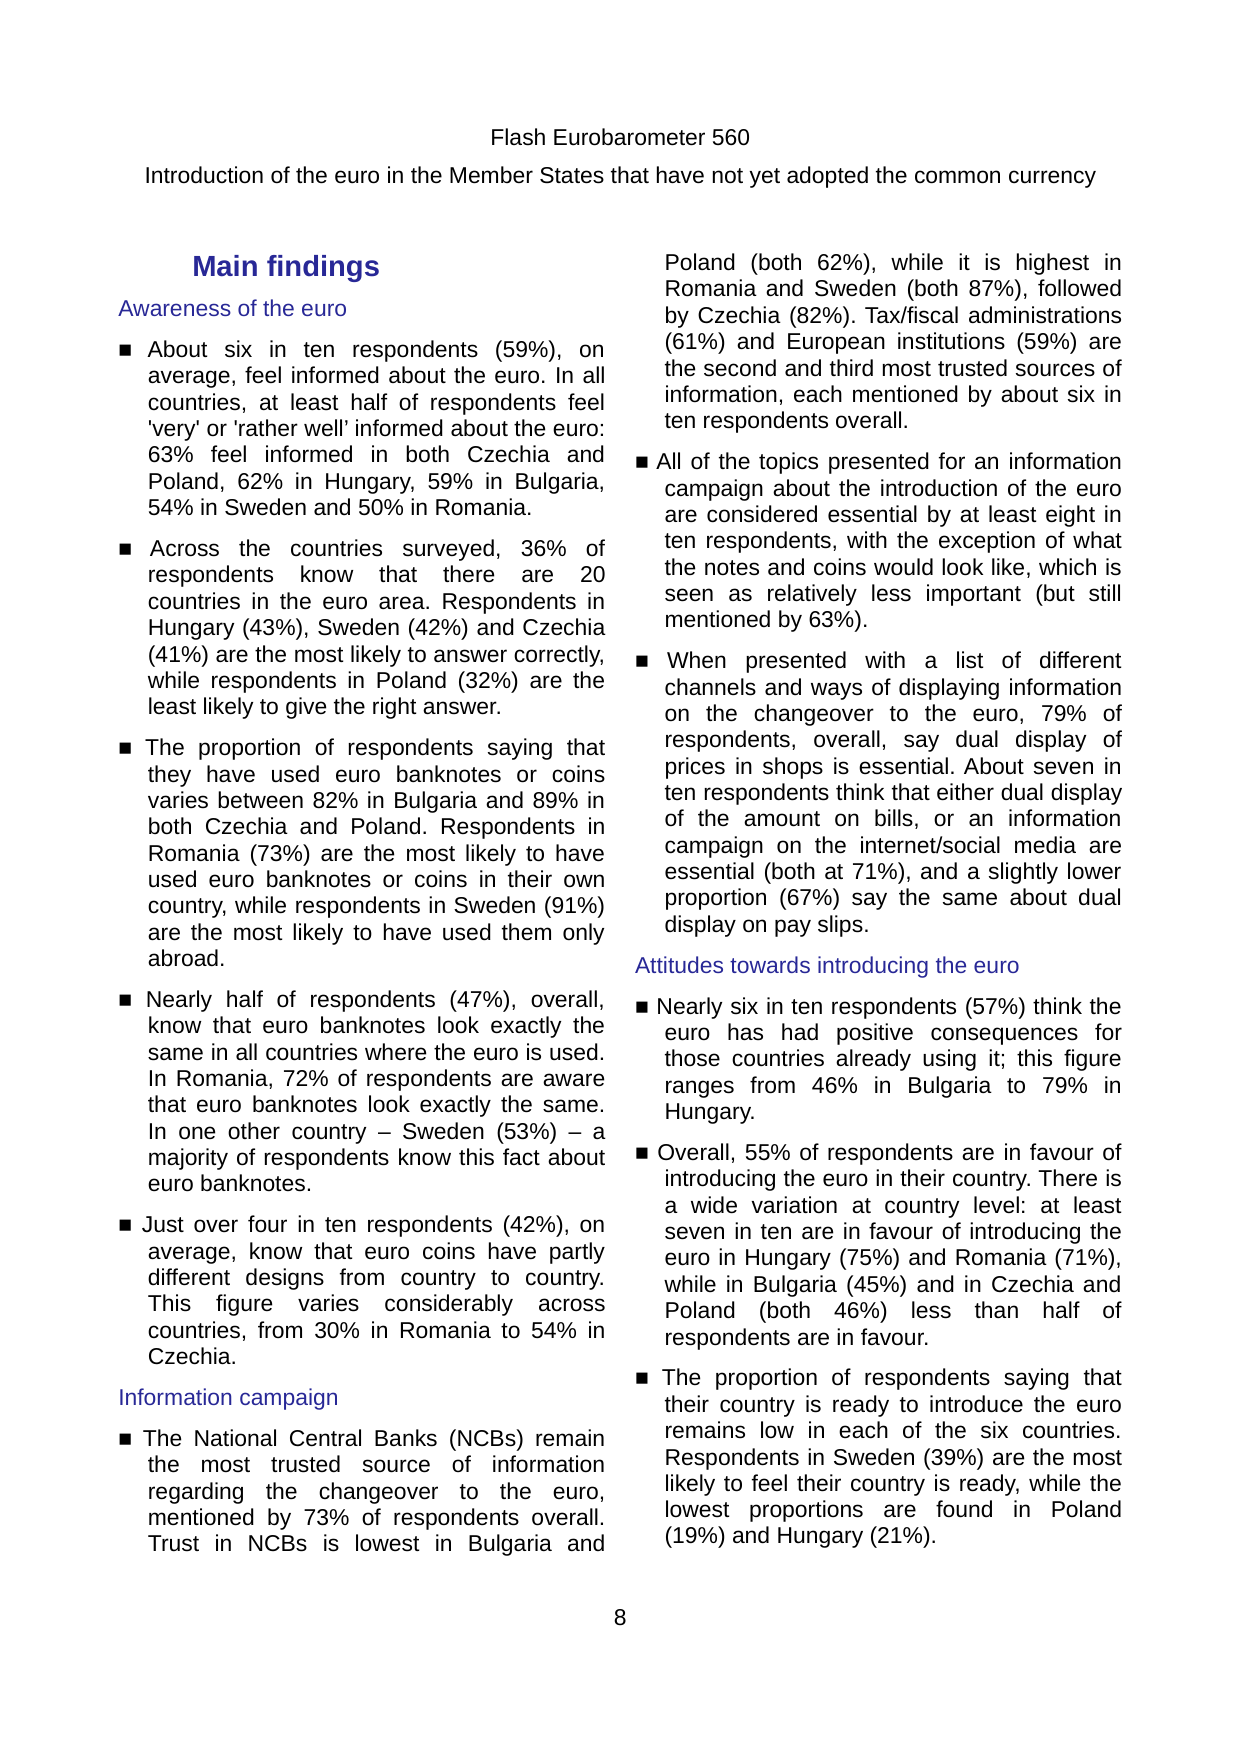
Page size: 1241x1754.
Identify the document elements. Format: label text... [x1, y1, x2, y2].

text Poland (both 62%), while it is highest in Romania and Sweden (both 87%), followed by Czechia (82%). Tax/fiscal administrations (61%) and European institutions (59%) are the second and third most trusted sources of information, each mentioned by about six in ten respondents overall. [635, 249, 1122, 433]
text ■ The proportion of respondents saying that their country is ready to introduce the euro remains low in each of the six countries. Respondents in Sweden (39%) are the most likely to feel their country is ready, while the lowest proportions are found in Poland (19%) and Hungary (21%). [635, 1364, 1122, 1549]
text ■ When presented with a list of different channels and ways of displaying information on the changeover to the euro, 79% of respondents, overall, say dual display of prices in shops is essential. About seven in ten respondents think that either dual display of the amount on bills, or an information campaign on the internet/social media are essential (both at 71%), and a slightly lower proportion (67%) say the same about dual display on pay slips. [635, 647, 1122, 937]
text ■ The proportion of respondents saying that they have used euro banknotes or coins varies between 82% in Bulgaria and 89% in both Czechia and Poland. Respondents in Romania (73%) are the most likely to have used euro banknotes or coins in their own country, while respondents in Sweden (91%) are the most likely to have used them only abroad. [118, 734, 605, 971]
text ■ Nearly half of respondents (47%), overall, know that euro banknotes look exactly the same in all countries where the euro is used. In Romania, 72% of respondents are aware that euro banknotes look exactly the same. In one other country – Sweden (53%) – a majority of respondents know this fact about euro banknotes. [118, 986, 605, 1197]
text ■ All of the topics presented for an information campaign about the introduction of the euro are considered essential by at least eight in ten respondents, with the exception of what the notes and coins would look like, which is seen as relatively less important (but still mentioned by 63%). [635, 448, 1122, 633]
text ■ Overall, 55% of respondents are in favour of introducing the euro in their country. There is a wide variation at country level: at least seven in ten are in favour of introducing the euro in Hungary (75%) and Romania (71%), while in Bulgaria (45%) and in Czechia and Poland (both 46%) less than half of respondents are in favour. [635, 1139, 1122, 1350]
text ■ The National Central Banks (NCBs) remain the most trusted source of information regarding the changeover to the euro, mentioned by 73% of respondents overall. Trust in NCBs is lowest in Bulgaria and [118, 1425, 605, 1557]
text Attitudes towards introducing the euro [635, 952, 1122, 978]
text Awareness of the euro [118, 295, 605, 321]
text ■ Just over four in ten respondents (42%), on average, know that euro coins have partly different designs from country to country. This figure varies considerably across countries, from 30% in Romania to 54% in Czechia. [118, 1211, 605, 1369]
text ■ About six in ten respondents (59%), on average, feel informed about the euro. In all countries, at least half of respondents feel 'very' or 'rather well’ informed about the euro: 63% feel informed in both Czechia and Poland, 62% in Hungary, 59% in Bulgaria, 54% in Sweden and 50% in Romania. [118, 336, 605, 521]
subtitle Main findings [118, 249, 605, 283]
text ■ Across the countries surveyed, 36% of respondents know that there are 20 countries in the euro area. Respondents in Hungary (43%), Sweden (42%) and Czechia (41%) are the most likely to answer correctly, while respondents in Poland (32%) are the least likely to give the right answer. [118, 535, 605, 719]
text ■ Nearly six in ten respondents (57%) think the euro has had positive consequences for those countries already using it; this figure ranges from 46% in Bulgaria to 79% in Hungary. [635, 993, 1122, 1124]
text Information campaign [118, 1384, 605, 1410]
